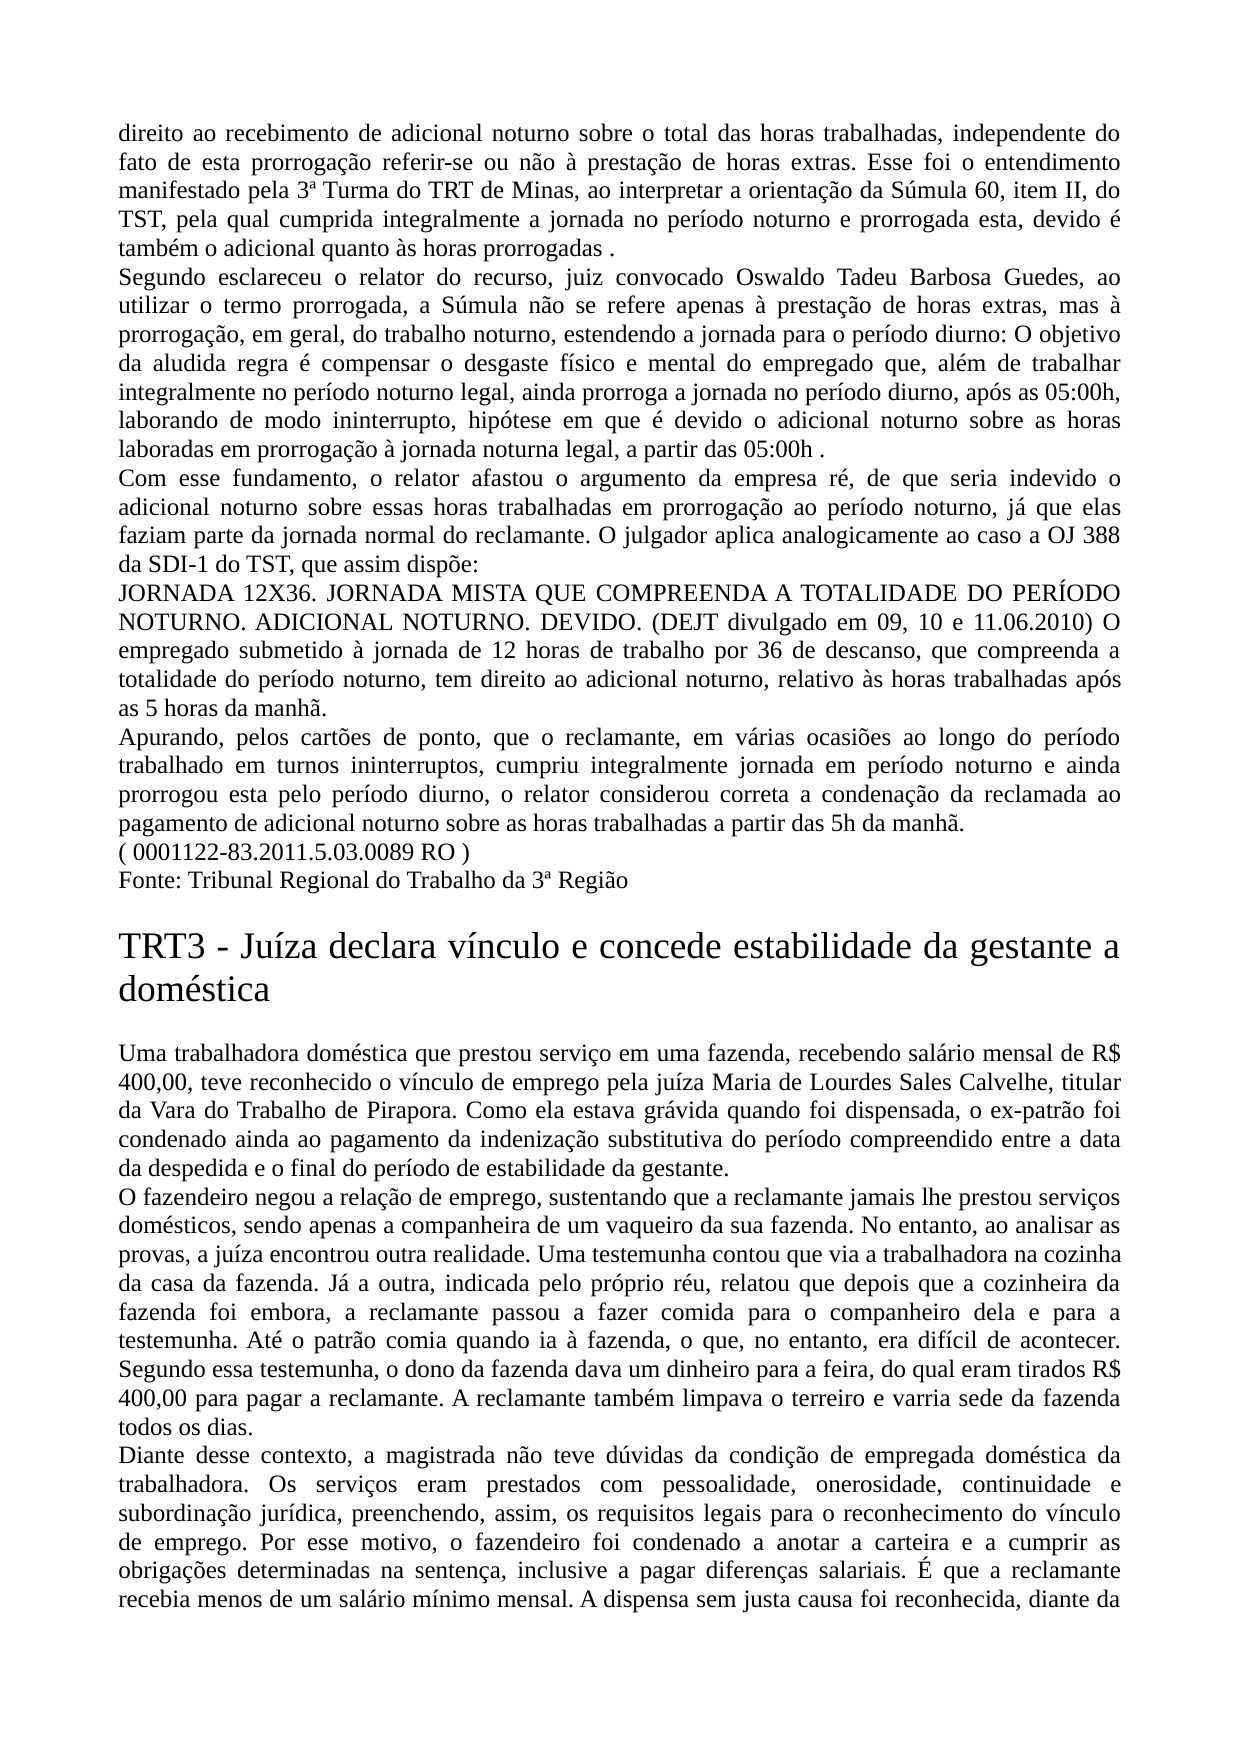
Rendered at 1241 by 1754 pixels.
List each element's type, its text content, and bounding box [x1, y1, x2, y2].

text Apurando, pelos cartões de ponto, que o reclamante, em várias ocasiões ao longo do período trabalhado em turnos ininterruptos, cumpriu integralmente jornada em período noturno e ainda prorrogou esta pelo período diurno, o relator considerou correta a condenação da reclamada ao pagamento de adicional noturno sobre as horas trabalhadas a partir das 5h da manhã. [118, 722, 1122, 837]
text Segundo esclareceu o relator do recurso, juiz convocado Oswaldo Tadeu Barbosa Guedes, ao utilizar o termo prorrogada, a Súmula não se refere apenas à prestação de horas extras, mas à prorrogação, em geral, do trabalho noturno, estendendo a jornada para o período diurno: O objetivo da aludida regra é compensar o desgaste físico e mental do empregado que, além de trabalhar integralmente no período noturno legal, ainda prorroga a jornada no período diurno, após as 05:00h, laborando de modo ininterrupto, hipótese em que é devido o adicional noturno sobre as horas laboradas em prorrogação à jornada noturna legal, a partir das 05:00h . [118, 262, 1122, 463]
text Diante desse contexto, a magistrada não teve dúvidas da condição de empregada doméstica da trabalhadora. Os serviços eram prestados com pessoalidade, onerosidade, continuidade e subordinação jurídica, preenchendo, assim, os requisitos legais para o reconhecimento do vínculo de emprego. Por esse motivo, o fazendeiro foi condenado a anotar a carteira e a cumprir as obrigações determinadas na sentença, inclusive a pagar diferenças salariais. É que a reclamante recebia menos de um salário mínimo mensal. A dispensa sem justa causa foi reconhecida, diante da [118, 1441, 1122, 1613]
text Uma trabalhadora doméstica que prestou serviço em uma fazenda, recebendo salário mensal de R$ 400,00, teve reconhecido o vínculo de emprego pela juíza Maria de Lourdes Sales Calvelhe, titular da Vara do Trabalho de Pirapora. Como ela estava grávida quando foi dispensada, o ex-patrão foi condenado ainda ao pagamento da indenização substitutiva do período compreendido entre a data da despedida e o final do período de estabilidade da gestante. [118, 1038, 1122, 1182]
text JORNADA 12X36. JORNADA MISTA QUE COMPREENDA A TOTALIDADE DO PERÍODO NOTURNO. ADICIONAL NOTURNO. DEVIDO. (DEJT divulgado em 09, 10 e 11.06.2010) O empregado submetido à jornada de 12 horas de trabalho por 36 de descanso, que compreenda a totalidade do período noturno, tem direito ao adicional noturno, relativo às horas trabalhadas após as 5 horas da manhã. [118, 578, 1122, 722]
text Com esse fundamento, o relator afastou o argumento da empresa ré, de que seria indevido o adicional noturno sobre essas horas trabalhadas em prorrogação ao período noturno, já que elas faziam parte da jornada normal do reclamante. O julgador aplica analogicamente ao caso a OJ 388 da SDI-1 do TST, que assim dispõe: [118, 463, 1122, 578]
text O fazendeiro negou a relação de emprego, sustentando que a reclamante jamais lhe prestou serviços domésticos, sendo apenas a companheira de um vaqueiro da sua fazenda. No entanto, ao analisar as provas, a juíza encontrou outra realidade. Uma testemunha contou que via a trabalhadora na cozinha da casa da fazenda. Já a outra, indicada pelo próprio réu, relatou que depois que a cozinheira da fazenda foi embora, a reclamante passou a fazer comida para o companheiro dela e para a testemunha. Até o patrão comia quando ia à fazenda, o que, no entanto, era difícil de acontecer. Segundo essa testemunha, o dono da fazenda dava um dinheiro para a feira, do qual eram tirados R$ 400,00 para pagar a reclamante. A reclamante também limpava o terreiro e varria sede da fazenda todos os dias. [118, 1182, 1122, 1441]
text ( 0001122-83.2011.5.03.0089 RO ) [118, 837, 1122, 866]
text Fonte: Tribunal Regional do Trabalho da 3ª Região [118, 866, 1122, 894]
text direito ao recebimento de adicional noturno sobre o total das horas trabalhadas, independente do fato de esta prorrogação referir-se ou não à prestação de horas extras. Esse foi o entendimento manifestado pela 3ª Turma do TRT de Minas, ao interpretar a orientação da Súmula 60, item II, do TST, pela qual cumprida integralmente a jornada no período noturno e prorrogada esta, devido é também o adicional quanto às horas prorrogadas . [118, 118, 1122, 262]
text TRT3 - Juíza declara vínculo e concede estabilidade da gestante a doméstica [118, 923, 1122, 1009]
